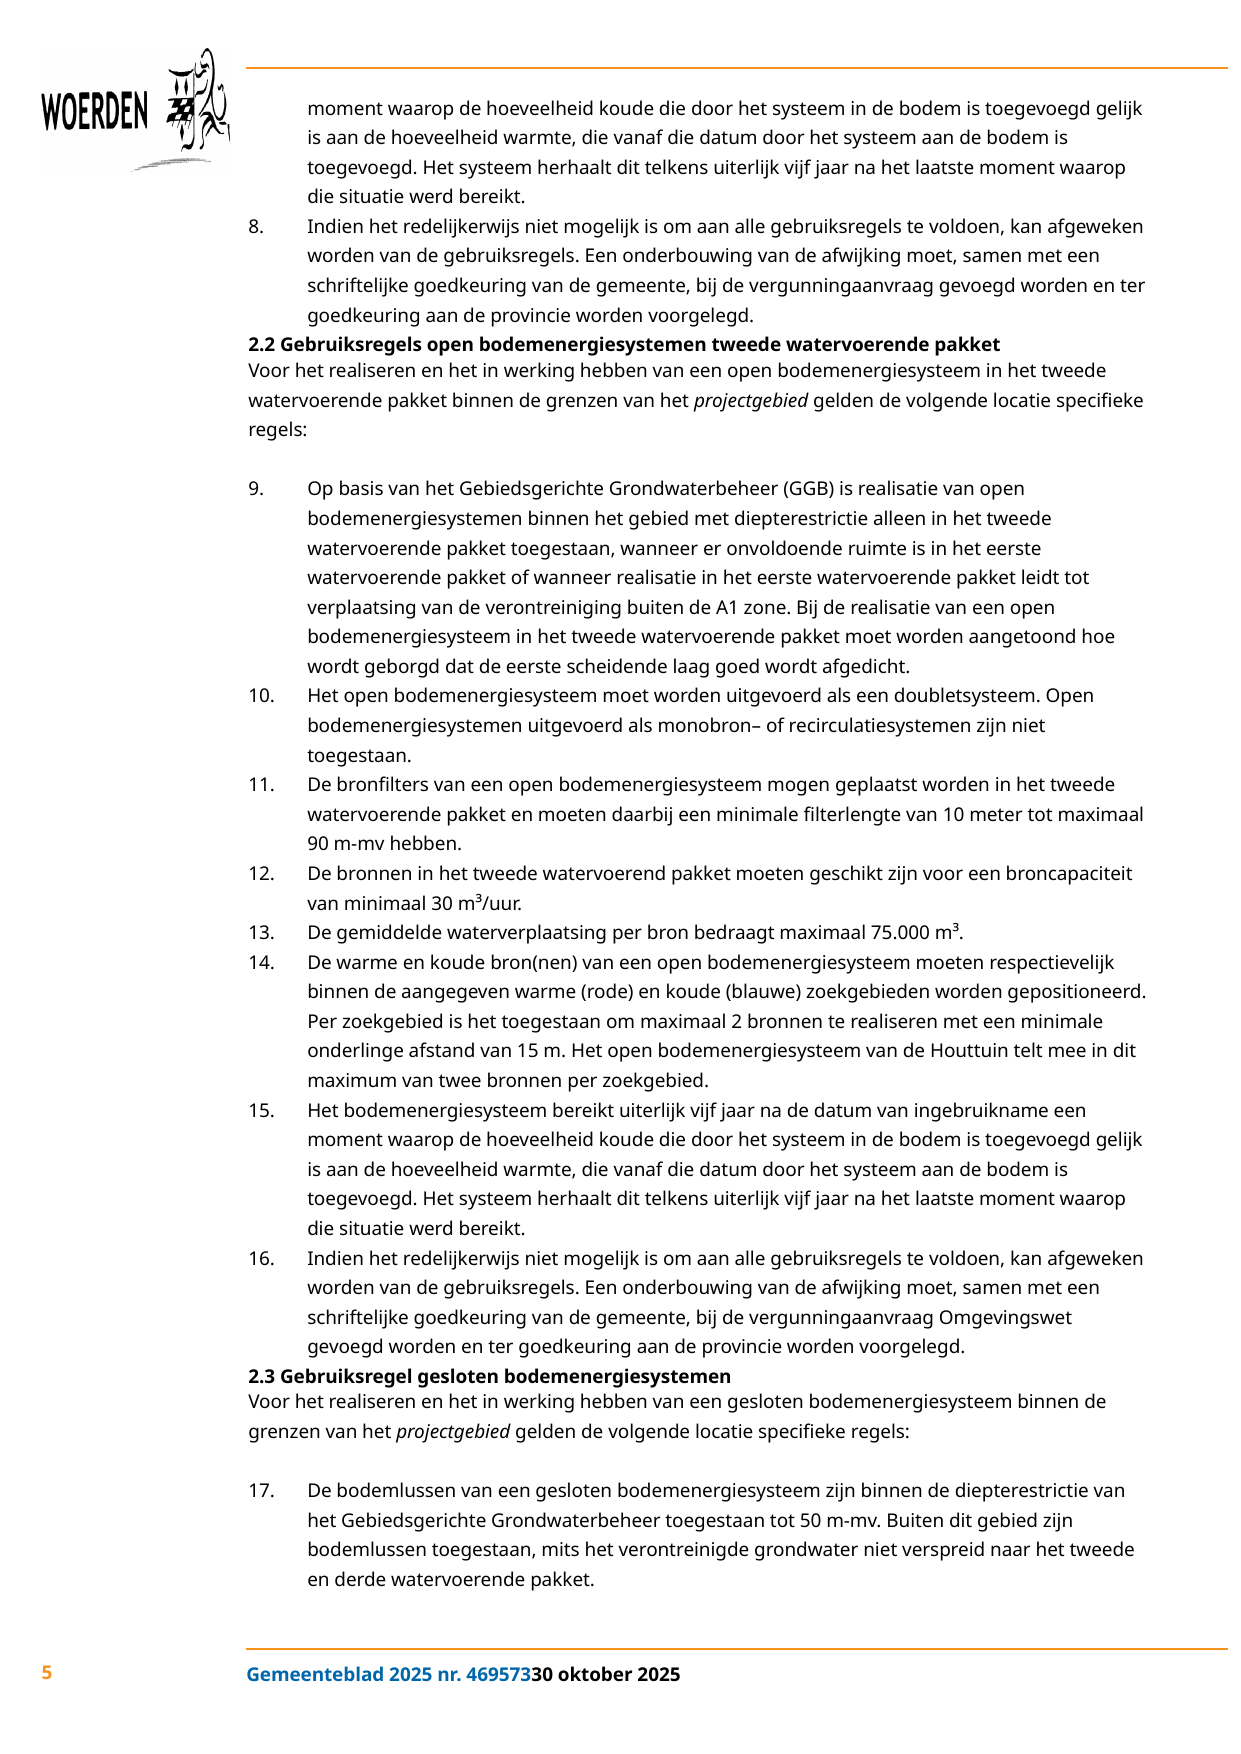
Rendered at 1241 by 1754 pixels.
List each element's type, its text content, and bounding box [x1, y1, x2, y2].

text Voor het realiseren en het in werking hebben van een gesloten bodemenergiesysteem binnen de grenzen van het projectgebied gelden de volgende locatie specifieke regels: [248, 1389, 1152, 1444]
list De bodemlussen van een gesloten bodemenergiesysteem zijn binnen de diepterestrictie van het Gebiedsgerichte Grondwaterbeheer toegestaan tot 50 m-mv. Buiten dit gebied zijn bodemlussen toegestaan, mits het verontreinigde grondwater niet verspreid naar het tweede en derde watervoerende pakket. [248, 1477, 1152, 1592]
text Voor het realiseren en het in werking hebben van een open bodemenergiesysteem in het tweede watervoerende pakket binnen de grenzen van het projectgebied gelden de volgende locatie specifieke regels: [248, 357, 1152, 442]
list De bronnen in het tweede watervoerend pakket moeten geschikt zijn voor een broncapaciteit van minimaal 30 m³/uur. [248, 860, 1152, 915]
list De gemiddelde waterverplaatsing per bron bedraagt maximaal 75.000 m³. [248, 919, 1152, 945]
text 2.3 Gebruiksregel gesloten bodemenergiesystemen [248, 1363, 1152, 1389]
list De warme en koude bron(nen) van een open bodemenergiesysteem moeten respectievelijk binnen de aangegeven warme (rode) en koude (blauwe) zoekgebieden worden gepositioneerd. Per zoekgebied is het toegestaan om maximaal 2 bronnen te realiseren met een minimale onderlinge afstand van 15 m. Het open bodemenergiesysteem van de Houttuin telt mee in dit maximum van twee bronnen per zoekgebied. [248, 949, 1152, 1093]
list Het open bodemenergiesysteem moet worden uitgevoerd als een doubletsysteem. Open bodemenergiesystemen uitgevoerd als monobron– of recirculatiesystemen zijn niet toegestaan. [248, 683, 1152, 767]
list Het bodemenergiesysteem bereikt uiterlijk vijf jaar na de datum van ingebruikname een moment waarop de hoeveelheid koude die door het systeem in de bodem is toegevoegd gelijk is aan de hoeveelheid warmte, die vanaf die datum door het systeem aan de bodem is toegevoegd. Het systeem herhaalt dit telkens uiterlijk vijf jaar na het laatste moment waarop die situatie werd bereikt. [248, 1097, 1152, 1241]
list De bronfilters van een open bodemenergiesysteem mogen geplaatst worden in het tweede watervoerende pakket en moeten daarbij een minimale filterlengte van 10 meter tot maximaal 90 m-mv hebben. [248, 771, 1152, 856]
list moment waarop de hoeveelheid koude die door het systeem in de bodem is toegevoegd gelijk is aan de hoeveelheid warmte, die vanaf die datum door het systeem aan de bodem is toegevoegd. Het systeem herhaalt dit telkens uiterlijk vijf jaar na het laatste moment waarop die situatie werd bereikt. [248, 95, 1152, 209]
picture [41, 47, 231, 172]
list Indien het redelijkerwijs niet mogelijk is om aan alle gebruiksregels te voldoen, kan afgeweken worden van de gebruiksregels. Een onderbouwing van de afwijking moet, samen met een schriftelijke goedkeuring van de gemeente, bij de vergunningaanvraag gevoegd worden en ter goedkeuring aan de provincie worden voorgelegd. [248, 213, 1152, 328]
text 2.2 Gebruiksregels open bodemenergiesystemen tweede watervoerende pakket [248, 331, 1152, 357]
list Indien het redelijkerwijs niet mogelijk is om aan alle gebruiksregels te voldoen, kan afgeweken worden van de gebruiksregels. Een onderbouwing van de afwijking moet, samen met een schriftelijke goedkeuring van de gemeente, bij de vergunningaanvraag Omgevingswet gevoegd worden en ter goedkeuring aan de provincie worden voorgelegd. [248, 1245, 1152, 1359]
list Op basis van het Gebiedsgerichte Grondwaterbeheer (GGB) is realisatie van open bodemenergiesystemen binnen het gebied met diepterestrictie alleen in het tweede watervoerende pakket toegestaan, wanneer er onvoldoende ruimte is in het eerste watervoerende pakket of wanneer realisatie in het eerste watervoerende pakket leidt tot verplaatsing van de verontreiniging buiten de A1 zone. Bij de realisatie van een open bodemenergiesysteem in het tweede watervoerende pakket moet worden aangetoond hoe wordt geborgd dat de eerste scheidende laag goed wordt afgedicht. [248, 476, 1152, 679]
